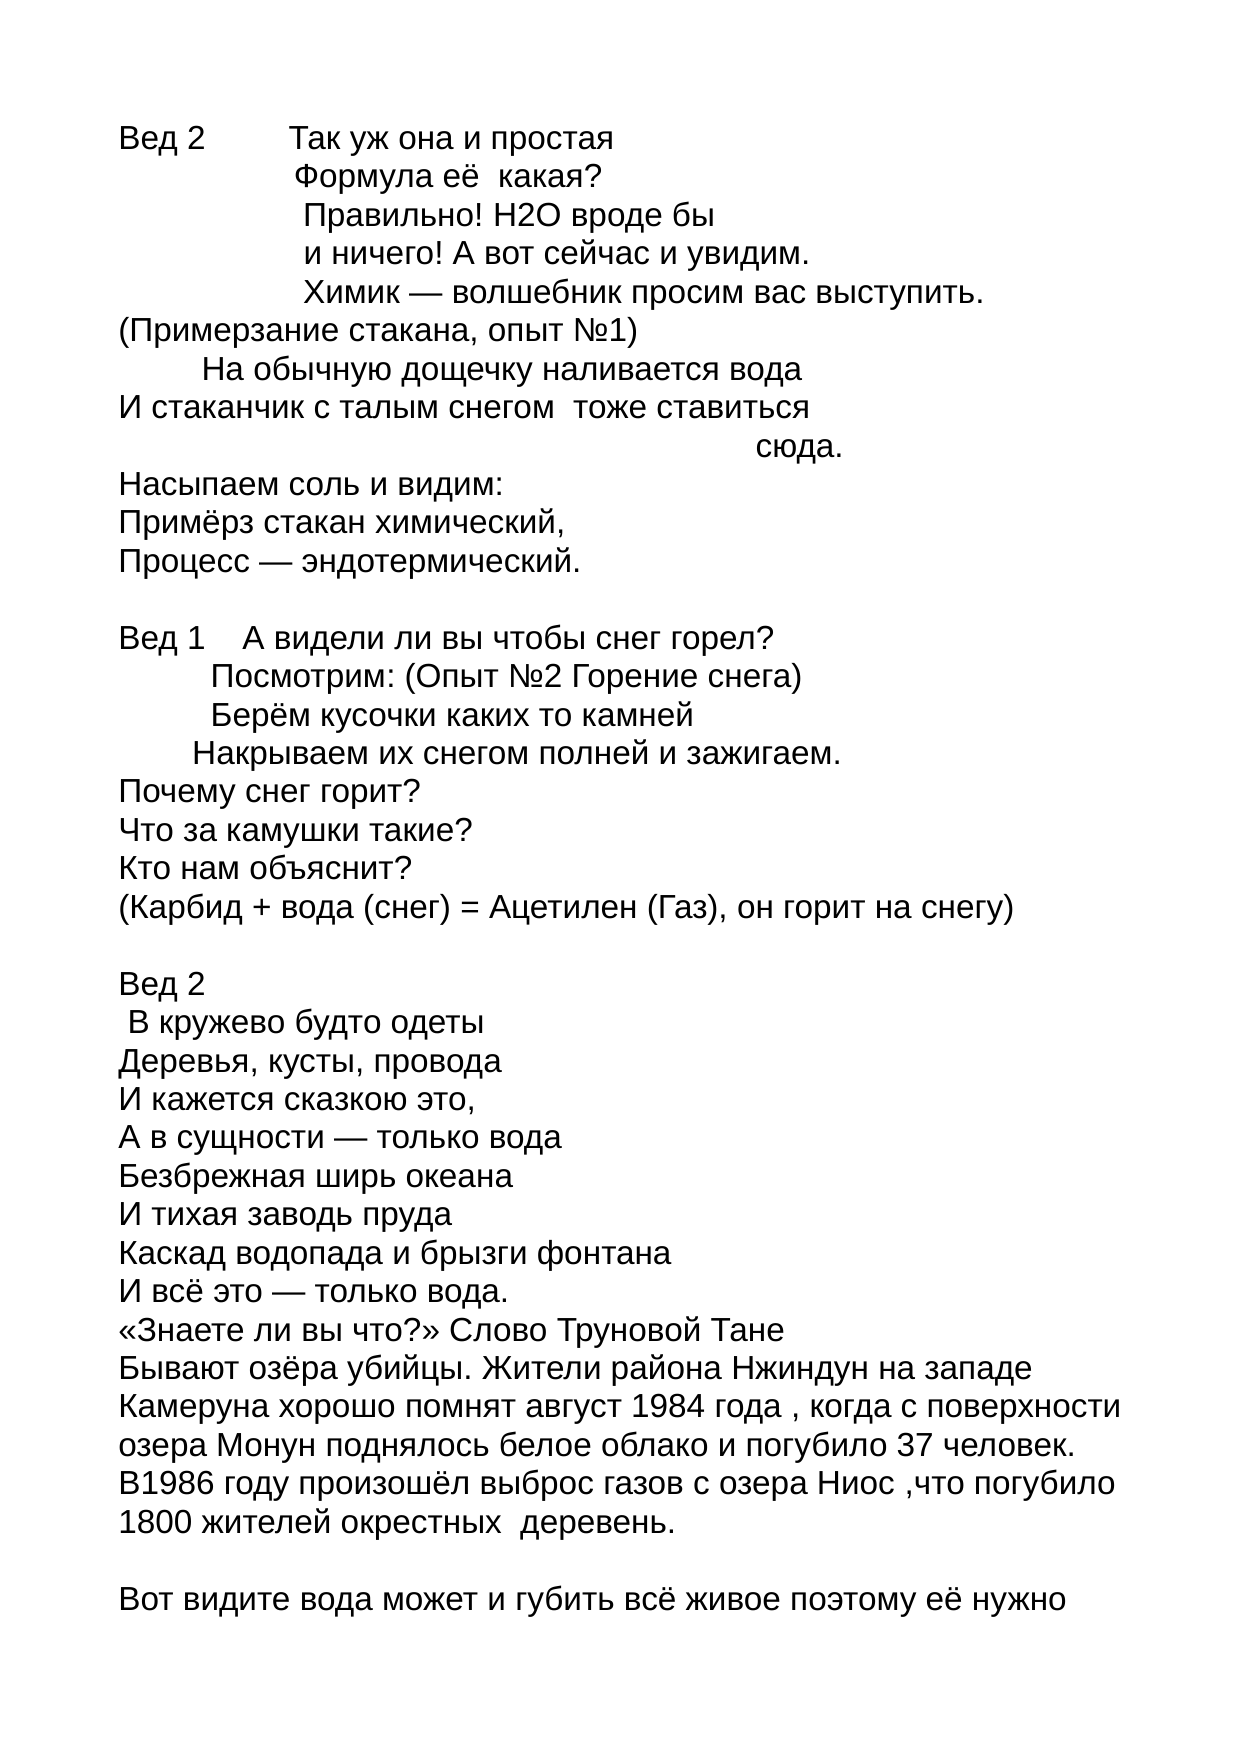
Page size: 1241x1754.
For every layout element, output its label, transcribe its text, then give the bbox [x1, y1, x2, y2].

text И стаканчик с талым снегом тоже ставиться [118, 387, 1122, 426]
text «Знаете ли вы что?» Слово Труновой Тане [118, 1310, 1122, 1348]
text В кружево будто одеты [118, 1002, 1122, 1041]
text (Карбид + вода (снег) = Ацетилен (Газ), он горит на снегу) [118, 887, 1122, 925]
text Вот видите вода может и губить всё живое поэтому её нужно [118, 1579, 1122, 1617]
text Берём кусочки каких то камней [118, 695, 1122, 733]
text Почему снег горит? [118, 772, 1122, 810]
text Каскад водопада и брызги фонтана [118, 1233, 1122, 1271]
text И тихая заводь пруда [118, 1194, 1122, 1233]
text На обычную дощечку наливается вода [118, 349, 1122, 387]
text Химик — волшебник просим вас выступить. (Примерзание стакана, опыт №1) [118, 272, 1122, 349]
text Кто нам объяснит? [118, 848, 1122, 887]
text Накрываем их снегом полней и зажигаем. [118, 733, 1122, 772]
text Формула её какая? [118, 157, 1122, 195]
text Деревья, кусты, провода [118, 1041, 1122, 1079]
text Бывают озёра убийцы. Жители района Нжиндун на западе Камеруна хорошо помнят август 1984 года , когда с поверхности озера Монун поднялось белое облако и погубило 37 человек. В1986 году произошёл выброс газов с озера Ниос ,что погубило 1800 жителей окрестных деревень. [118, 1348, 1122, 1540]
text Посмотрим: (Опыт №2 Горение снега) [118, 656, 1122, 695]
text А в сущности — только вода [118, 1117, 1122, 1156]
text И всё это — только вода. [118, 1271, 1122, 1310]
text сюда. [118, 426, 1122, 464]
text Вед 2 [118, 964, 1122, 1002]
text Вед 1 А видели ли вы чтобы снег горел? [118, 618, 1122, 656]
text Правильно! H2O вроде бы [118, 195, 1122, 233]
text И кажется сказкою это, [118, 1079, 1122, 1117]
text Насыпаем соль и видим: [118, 464, 1122, 502]
text Примёрз стакан химический, [118, 502, 1122, 541]
text Вед 2 Так уж она и простая [118, 118, 1122, 157]
text и ничего! А вот сейчас и увидим. [118, 233, 1122, 272]
text Безбрежная ширь океана [118, 1156, 1122, 1194]
text Что за камушки такие? [118, 810, 1122, 848]
text Процесс — эндотермический. [118, 541, 1122, 579]
